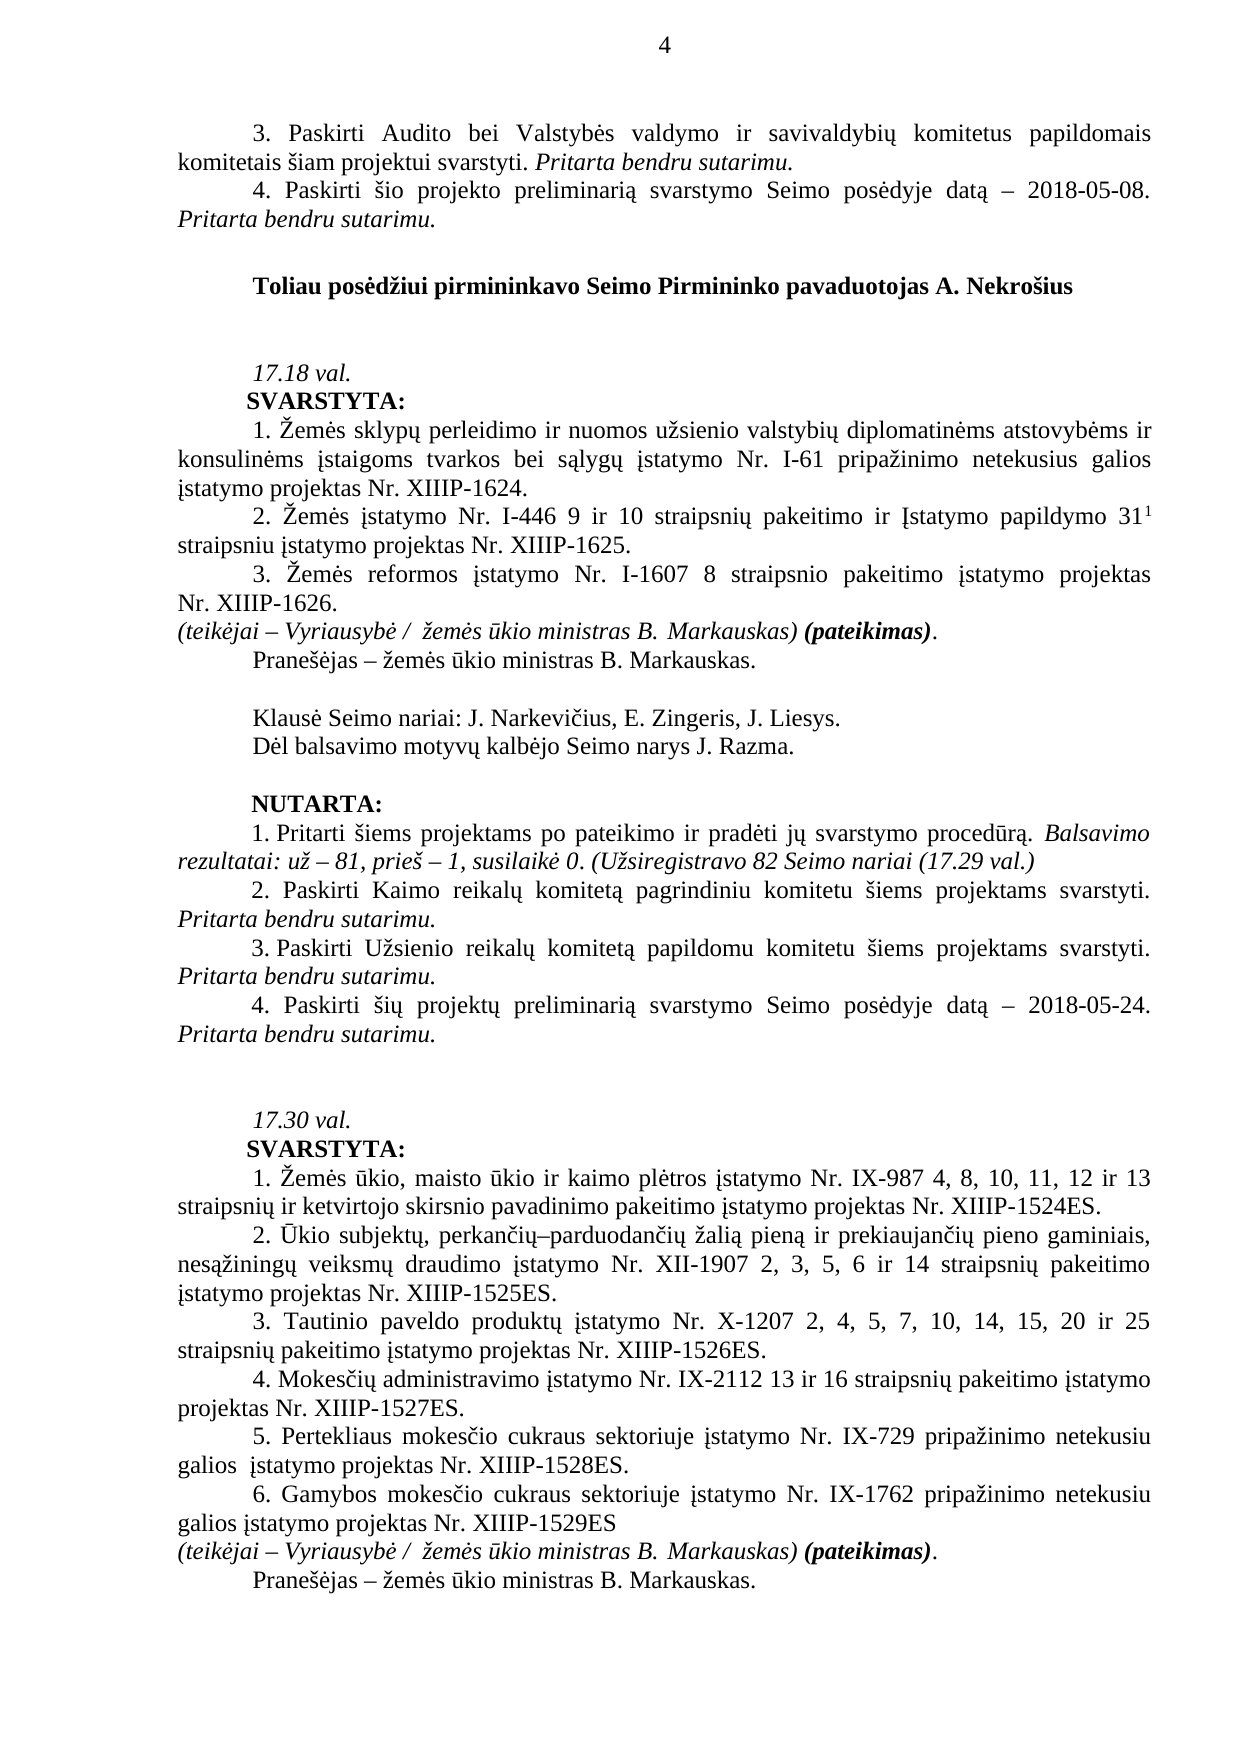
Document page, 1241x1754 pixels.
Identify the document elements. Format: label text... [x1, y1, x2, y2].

text 4. Mokesčių administravimo įstatymo Nr. IX-2112 13 ir 16 straipsnių pakeitimo įstatymo projektas Nr. XIIIP-1527ES. [177, 1364, 1152, 1421]
text 2. Žemės įstatymo Nr. I-446 9 ir 10 straipsnių pakeitimo ir Įstatymo papildymo 311 straipsniu įstatymo projektas Nr. XIIIP-1625. [177, 501, 1152, 559]
text 2. Ūkio subjektų, perkančių–parduodančių žalią pieną ir prekiaujančių pieno gaminiais, nesąžiningų veiksmų draudimo įstatymo Nr. XII-1907 2, 3, 5, 6 ir 14 straipsnių pakeitimo įstatymo projektas Nr. XIIIP-1525ES. [177, 1220, 1152, 1306]
text Toliau posėdžiui pirmininkavo Seimo Pirmininko pavaduotojas A. Nekrošius [177, 271, 1152, 300]
text NUTARTA: [177, 789, 1152, 818]
text 1. Pritarti šiems projektams po pateikimo ir pradėti jų svarstymo procedūrą. Balsavimo rezultatai: už – 81, prieš – 1, susilaikė 0. (Užsiregistravo 82 Seimo nariai (17.29 val.) [177, 818, 1152, 875]
text SVARSTYTA: [177, 1134, 1152, 1163]
text 4. Paskirti šių projektų preliminarią svarstymo Seimo posėdyje datą – 2018-05-24. Pritarta bendru sutarimu. [177, 990, 1152, 1048]
text Pranešėjas – žemės ūkio ministras B. Markauskas. [177, 1565, 1152, 1594]
text 3. Tautinio paveldo produktų įstatymo Nr. X-1207 2, 4, 5, 7, 10, 14, 15, 20 ir 25 straipsnių pakeitimo įstatymo projektas Nr. XIIIP-1526ES. [177, 1306, 1152, 1364]
text 3. Paskirti Užsienio reikalų komitetą papildomu komitetu šiems projektams svarstyti. Pritarta bendru sutarimu. [177, 933, 1152, 990]
text 1. Žemės ūkio, maisto ūkio ir kaimo plėtros įstatymo Nr. IX-987 4, 8, 10, 11, 12 ir 13 straipsnių ir ketvirtojo skirsnio pavadinimo pakeitimo įstatymo projektas Nr. XIIIP-1524ES. [177, 1163, 1152, 1220]
text Klausė Seimo nariai: J. Narkevičius, E. Zingeris, J. Liesys. [177, 703, 1152, 731]
text Dėl balsavimo motyvų kalbėjo Seimo narys J. Razma. [177, 731, 1152, 760]
text 17.30 val. [177, 1105, 1152, 1134]
text 1. Žemės sklypų perleidimo ir nuomos užsienio valstybių diplomatinėms atstovybėms ir konsulinėms įstaigoms tvarkos bei sąlygų įstatymo Nr. I-61 pripažinimo netekusius galios įstatymo projektas Nr. XIIIP-1624. [177, 415, 1152, 501]
text Pranešėjas – žemės ūkio ministras B. Markauskas. [177, 645, 1152, 674]
text 3. Žemės reformos įstatymo Nr. I-1607 8 straipsnio pakeitimo įstatymo projektas Nr. XIIIP-1626. [177, 559, 1152, 616]
text SVARSTYTA: [177, 386, 1152, 415]
text 17.18 val. [177, 358, 1152, 386]
text (teikėjai – Vyriausybė / žemės ūkio ministras B. Markauskas) (pateikimas). [177, 616, 1152, 645]
text 2. Paskirti Kaimo reikalų komitetą pagrindiniu komitetu šiems projektams svarstyti. Pritarta bendru sutarimu. [177, 875, 1152, 933]
text 4. Paskirti šio projekto preliminarią svarstymo Seimo posėdyje datą – 2018-05-08. Pritarta bendru sutarimu. [177, 176, 1152, 233]
text 6. Gamybos mokesčio cukraus sektoriuje įstatymo Nr. IX-1762 pripažinimo netekusiu galios įstatymo projektas Nr. XIIIP-1529ES [177, 1479, 1152, 1536]
text 5. Pertekliaus mokesčio cukraus sektoriuje įstatymo Nr. IX-729 pripažinimo netekusiu galios įstatymo projektas Nr. XIIIP-1528ES. [177, 1421, 1152, 1479]
text (teikėjai – Vyriausybė / žemės ūkio ministras B. Markauskas) (pateikimas). [177, 1536, 1152, 1565]
text 3. Paskirti Audito bei Valstybės valdymo ir savivaldybių komitetus papildomais komitetais šiam projektui svarstyti. Pritarta bendru sutarimu. [177, 118, 1152, 176]
